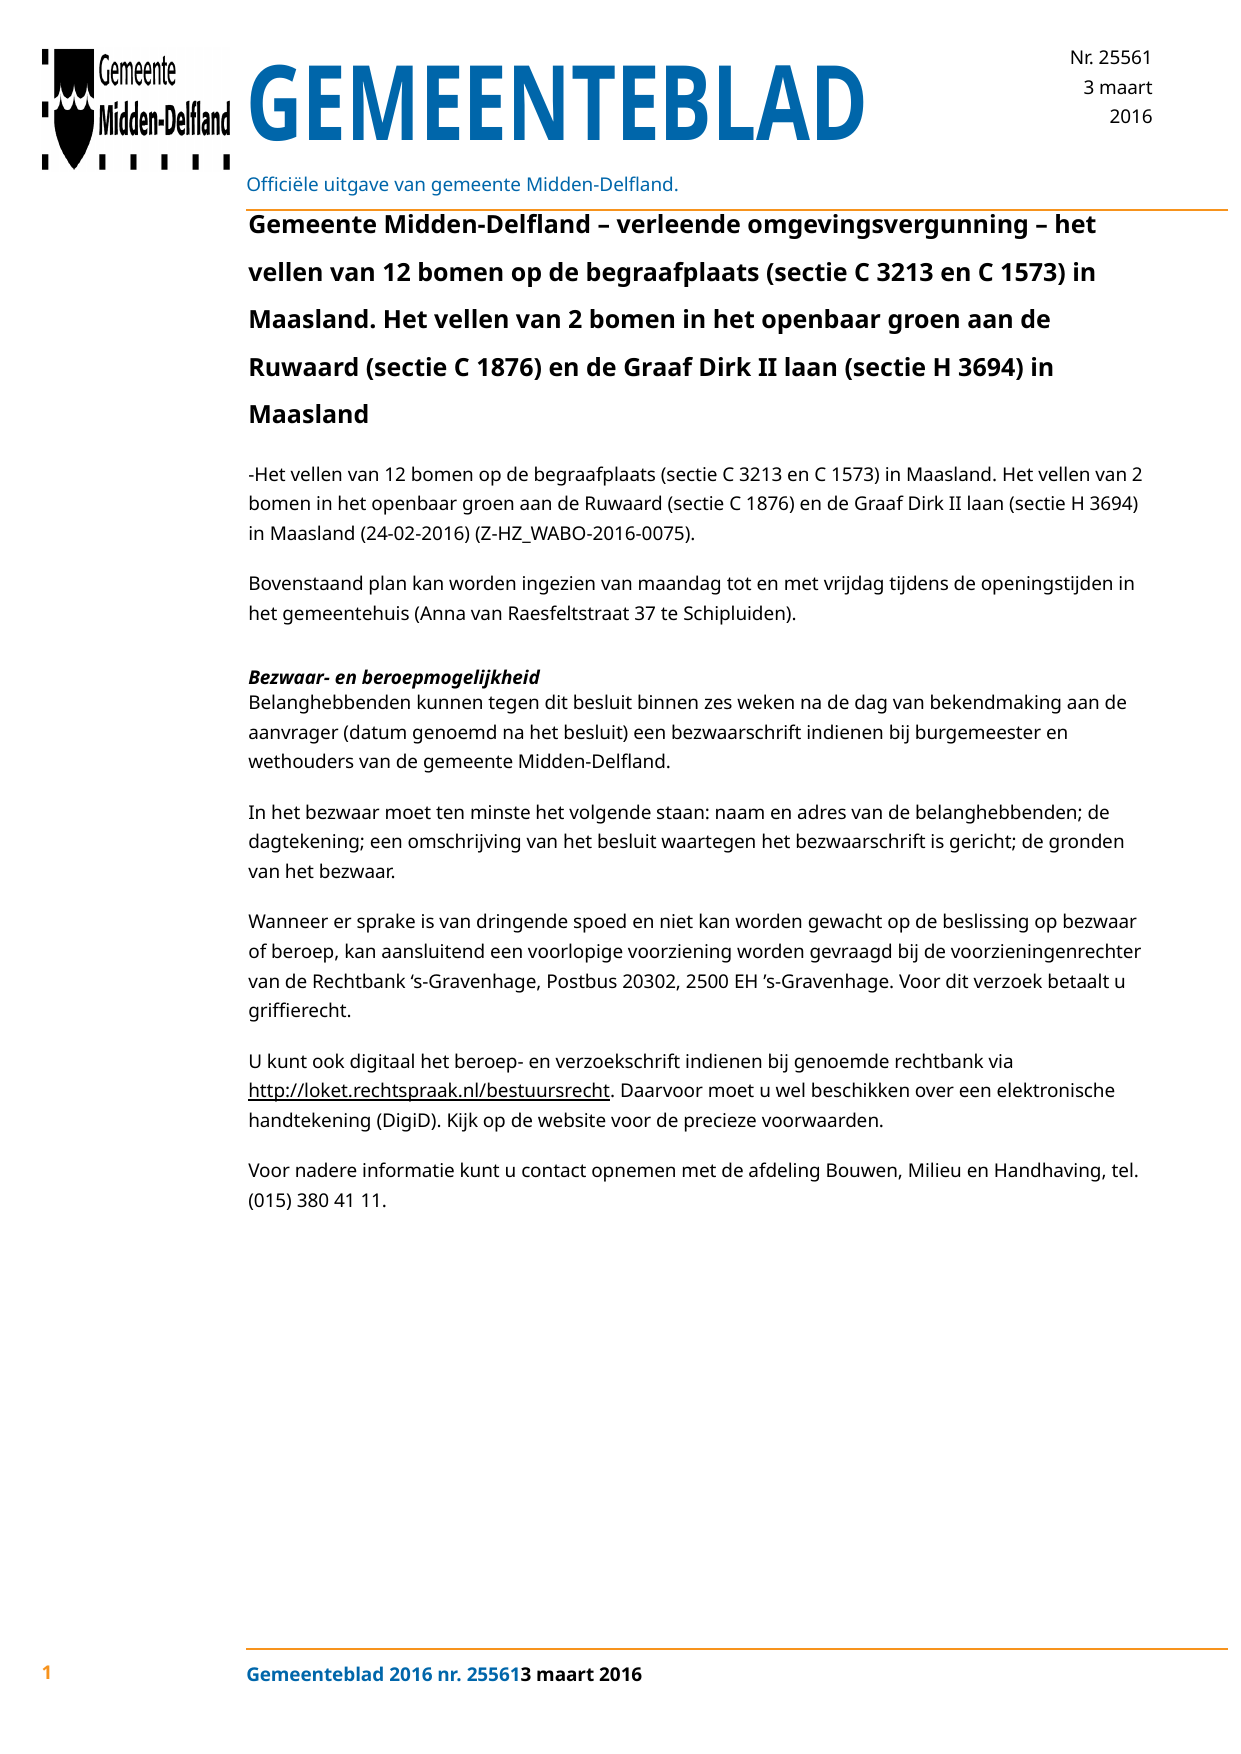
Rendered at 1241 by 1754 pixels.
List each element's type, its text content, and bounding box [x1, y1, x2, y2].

text Gemeente Midden-Delfland – verleende omgevingsvergunning – het vellen van 12 bomen op de begraafplaats (sectie C 3213 en C 1573) in Maasland. Het vellen van 2 bomen in het openbaar groen aan de Ruwaard (sectie C 1876) en de Graaf Dirk II laan (sectie H 3694) in Maasland [248, 211, 1152, 431]
text Belanghebbenden kunnen tegen dit besluit binnen zes weken na de dag van bekendmaking aan de aanvrager (datum genoemd na het besluit) een bezwaarschrift indienen bij burgemeester en wethouders van de gemeente Midden-Delfland. [248, 689, 1152, 774]
picture [41, 47, 231, 172]
text In het bezwaar moet ten minste het volgende staan: naam en adres van de belanghebbenden; de dagtekening; een omschrijving van het besluit waartegen het bezwaarschrift is gericht; de gronden van het bezwaar. [248, 799, 1152, 884]
text Bovenstaand plan kan worden ingezien van maandag tot en met vrijdag tijdens de openingstijden in het gemeentehuis (Anna van Raesfeltstraat 37 te Schipluiden). [248, 570, 1152, 626]
text Wanneer er sprake is van dringende spoed en niet kan worden gewacht op de beslissing op bezwaar of beroep, kan aansluitend een voorlopige voorziening worden gevraagd bij de voorzieningenrechter van de Rechtbank ‘s-Gravenhage, Postbus 20302, 2500 EH ’s-Gravenhage. Voor dit verzoek betaalt u griffierecht. [248, 909, 1152, 1023]
text Bezwaar- en beroepmogelijkheid [248, 664, 1152, 689]
text U kunt ook digitaal het beroep- en verzoekschrift indienen bij genoemde rechtbank via http://loket.rechtspraak.nl/bestuursrecht. Daarvoor moet u wel beschikken over een elektronische handtekening (DigiD). Kijk op de website voor de precieze voorwaarden. [248, 1048, 1152, 1133]
text Voor nadere informatie kunt u contact opnemen met de afdeling Bouwen, Milieu en Handhaving, tel. (015) 380 41 11. [248, 1157, 1152, 1213]
text -Het vellen van 12 bomen op de begraafplaats (sectie C 3213 en C 1573) in Maasland. Het vellen van 2 bomen in het openbaar groen aan de Ruwaard (sectie C 1876) en de Graaf Dirk II laan (sectie H 3694) in Maasland (24-02-2016) (Z-HZ_WABO-2016-0075). [248, 461, 1152, 546]
